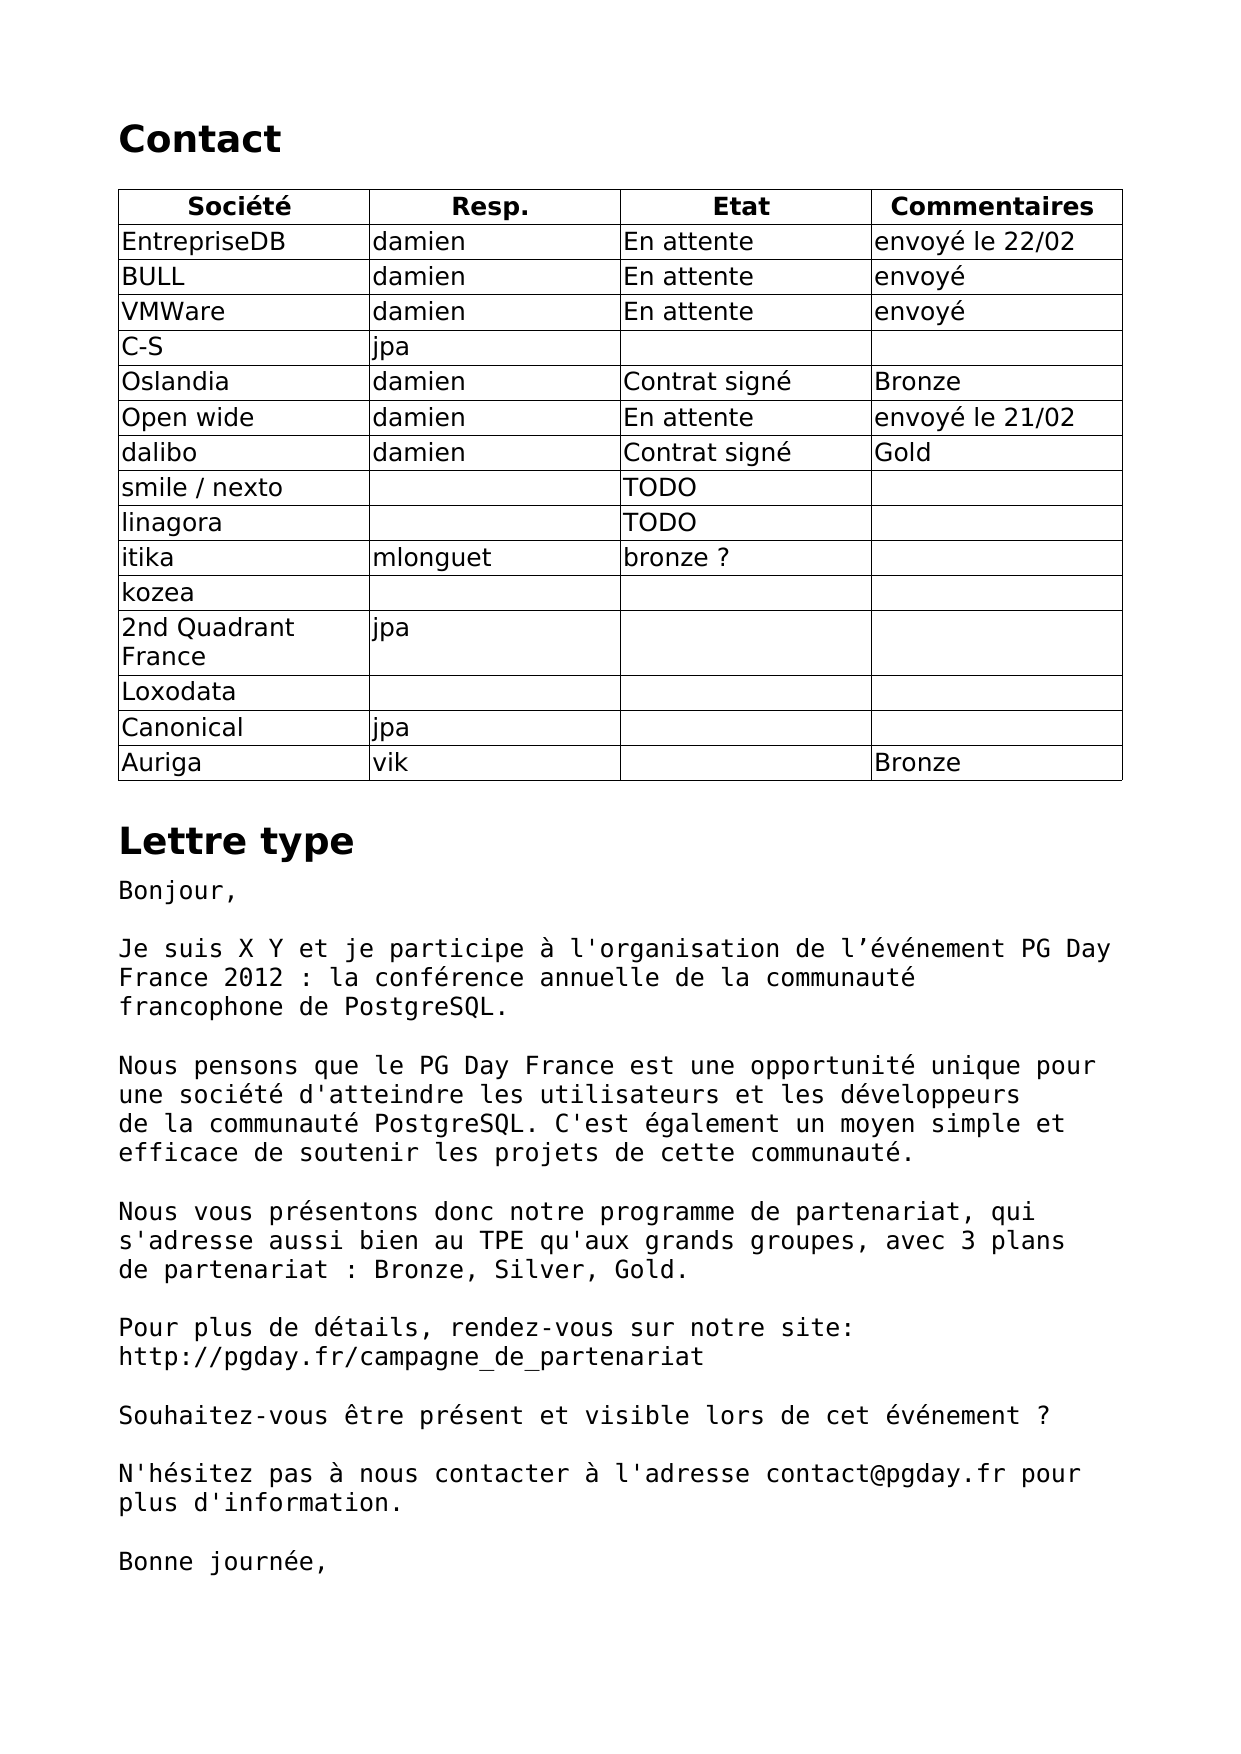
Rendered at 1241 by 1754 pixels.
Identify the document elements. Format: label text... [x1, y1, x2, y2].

text Bonjour, Je suis X Y et je participe à l'organisation de l’événement PG Day France 2012 : la conférence annuelle de la communauté francophone de PostgreSQL. Nous pensons que le PG Day France est une opportunité unique pour une société d'atteindre les utilisateurs et les développeurs de la communauté PostgreSQL. C'est également un moyen simple et efficace de soutenir les projets de cette communauté. Nous vous présentons donc notre programme de partenariat, qui s'adresse aussi bien au TPE qu'aux grands groupes, avec 3 plans de partenariat : Bronze, Silver, Gold. Pour plus de détails, rendez-vous sur notre site: http://pgday.fr/campagne_de_partenariat Souhaitez-vous être présent et visible lors de cet événement ? N'hésitez pas à nous contacter à l'adresse contact@pgday.fr pour plus d'information. Bonne journée, [118, 876, 1122, 1576]
table_header Société [119, 190, 369, 224]
table_cell [621, 711, 871, 745]
table_cell jpa [370, 711, 620, 745]
table_cell Contrat signé [621, 366, 871, 400]
table_cell C-S [119, 331, 369, 364]
table_cell [370, 471, 620, 505]
table_cell [621, 331, 871, 364]
table_cell Bronze [872, 366, 1122, 400]
table_cell mlonguet [370, 541, 620, 575]
table_cell Auriga [119, 746, 369, 780]
table_cell [872, 331, 1122, 364]
table_cell [872, 541, 1122, 575]
table_header Etat [621, 190, 871, 224]
table_cell VMWare [119, 295, 369, 329]
table_cell En attente [621, 295, 871, 329]
table_cell [872, 471, 1122, 505]
table_cell [370, 576, 620, 610]
table_cell [872, 676, 1122, 710]
table_cell vik [370, 746, 620, 780]
table_cell linagora [119, 506, 369, 540]
table_cell envoyé le 21/02 [872, 401, 1122, 435]
table_cell EntrepriseDB [119, 225, 369, 259]
table_cell Canonical [119, 711, 369, 745]
table_cell damien [370, 401, 620, 435]
table_cell itika [119, 541, 369, 575]
table_cell jpa [370, 331, 620, 364]
table_cell [621, 746, 871, 780]
table_cell [370, 506, 620, 540]
table_cell [621, 676, 871, 710]
table_header Commentaires [872, 190, 1122, 224]
table_cell damien [370, 295, 620, 329]
table_cell envoyé [872, 260, 1122, 294]
table_cell Open wide [119, 401, 369, 435]
table_cell [872, 576, 1122, 610]
table_cell Bronze [872, 746, 1122, 780]
table_cell Oslandia [119, 366, 369, 400]
table_cell dalibo [119, 436, 369, 470]
table_cell bronze ? [621, 541, 871, 575]
table_cell smile / nexto [119, 471, 369, 505]
table_cell envoyé [872, 295, 1122, 329]
table_cell damien [370, 260, 620, 294]
table_cell BULL [119, 260, 369, 294]
table_cell damien [370, 436, 620, 470]
subtitle Contact [118, 118, 1122, 162]
table_cell [370, 676, 620, 710]
table_cell En attente [621, 225, 871, 259]
table_cell jpa [370, 611, 620, 674]
table_cell En attente [621, 260, 871, 294]
table_cell TODO [621, 506, 871, 540]
table_cell [872, 611, 1122, 674]
table_cell Contrat signé [621, 436, 871, 470]
table_cell damien [370, 366, 620, 400]
table_cell Gold [872, 436, 1122, 470]
table_cell [872, 506, 1122, 540]
table_cell En attente [621, 401, 871, 435]
table_cell kozea [119, 576, 369, 610]
table_cell Loxodata [119, 676, 369, 710]
table_cell envoyé le 22/02 [872, 225, 1122, 259]
table_cell 2nd Quadrant France [119, 611, 369, 674]
table_header Resp. [370, 190, 620, 224]
table_cell [621, 611, 871, 674]
table_cell [621, 576, 871, 610]
table_cell [872, 711, 1122, 745]
subtitle Lettre type [118, 820, 1122, 863]
table_cell damien [370, 225, 620, 259]
table_cell TODO [621, 471, 871, 505]
